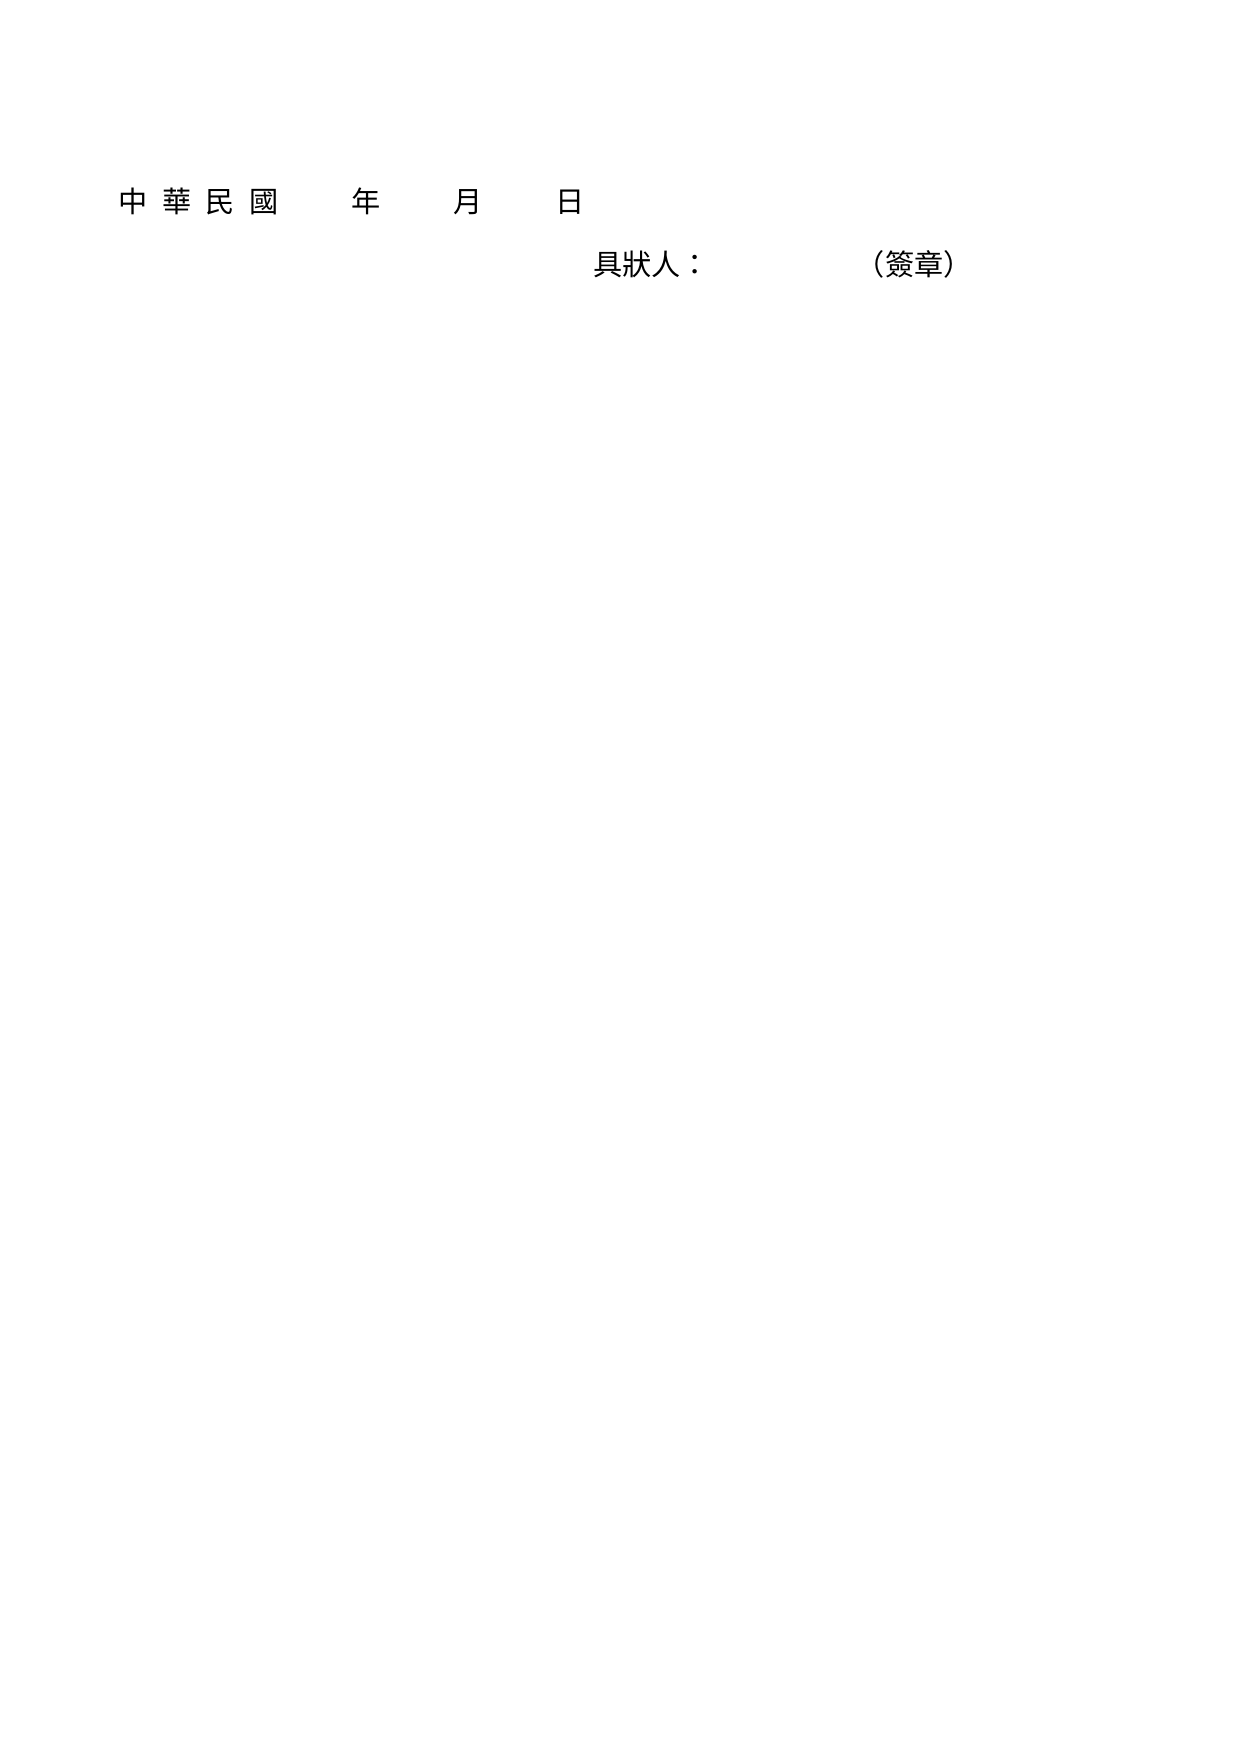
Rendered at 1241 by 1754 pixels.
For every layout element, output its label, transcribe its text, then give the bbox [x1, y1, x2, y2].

text 中 華 民 國 年 月 日 [118, 158, 1152, 221]
text 具狀人： （簽章） [593, 221, 1152, 283]
